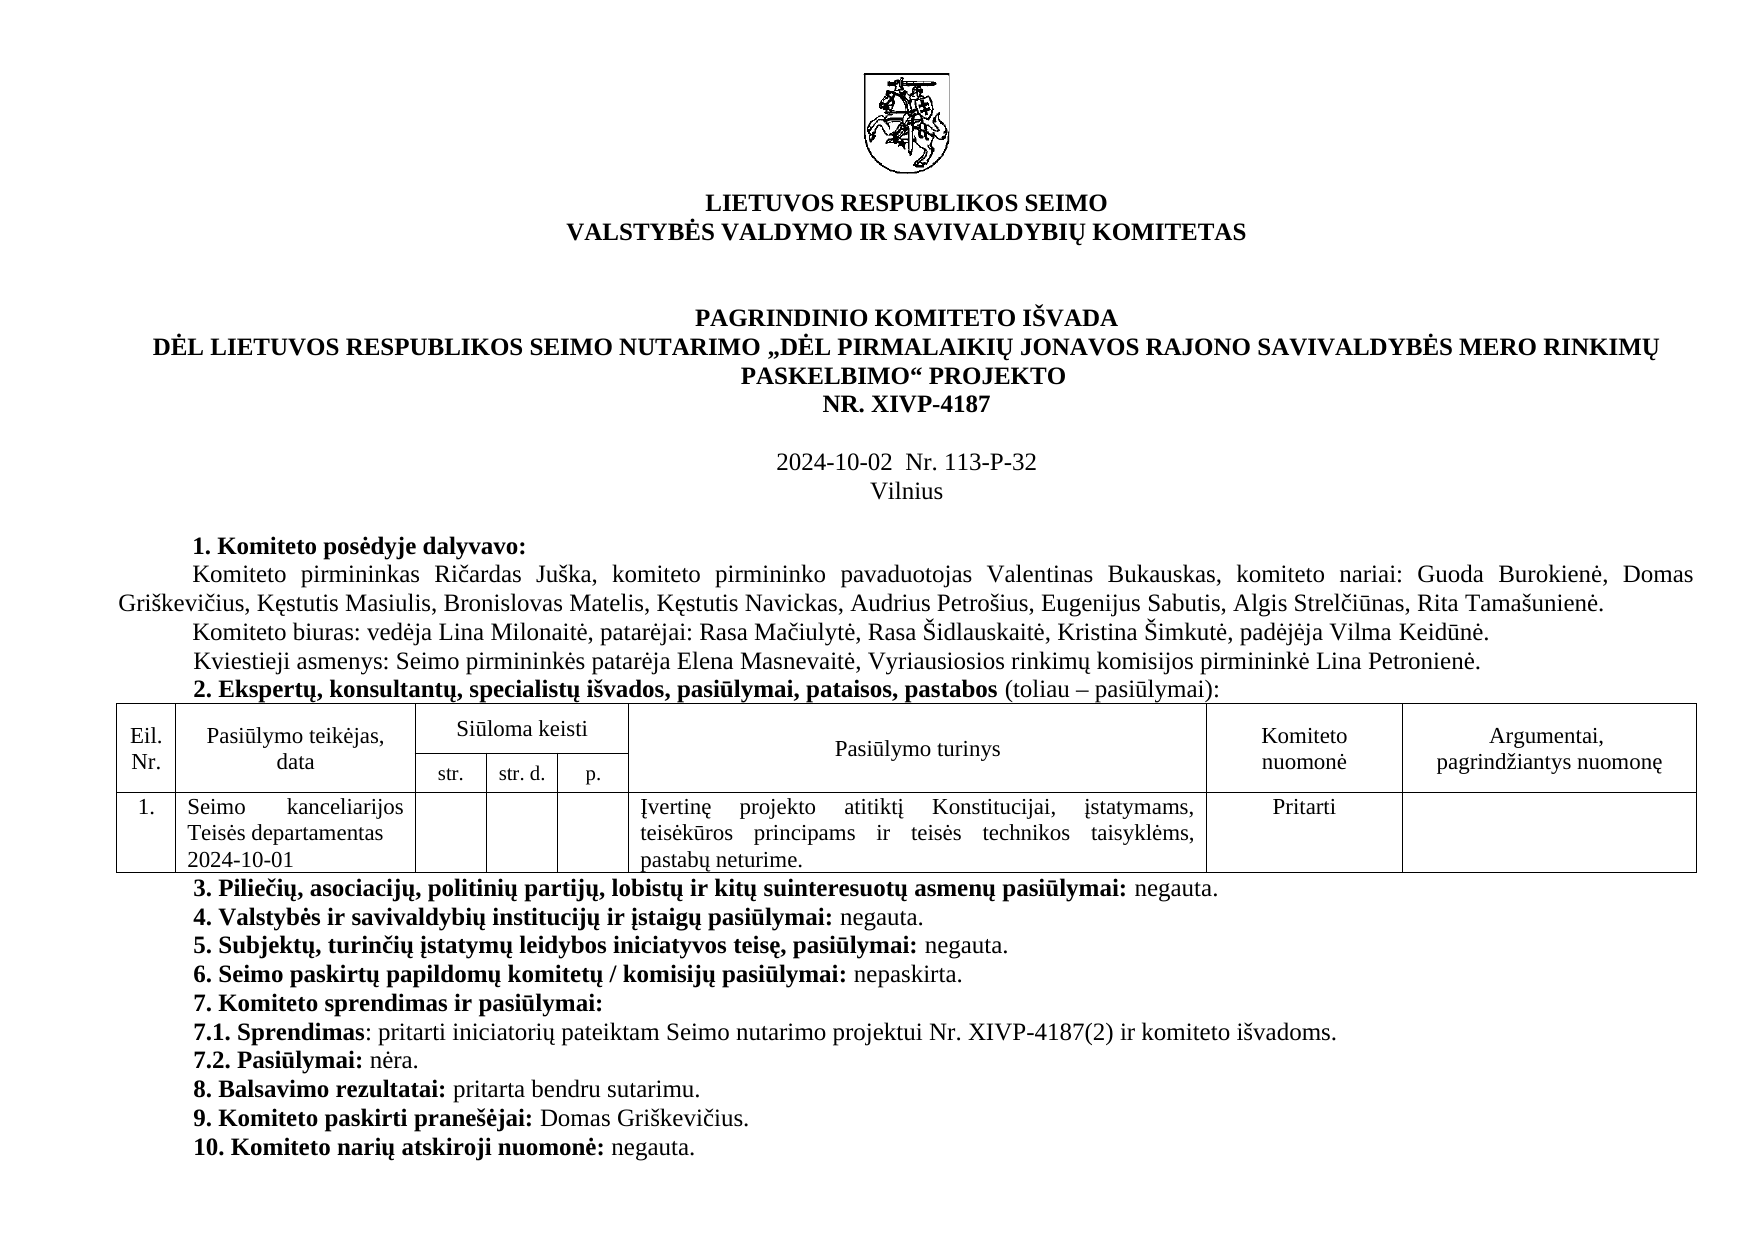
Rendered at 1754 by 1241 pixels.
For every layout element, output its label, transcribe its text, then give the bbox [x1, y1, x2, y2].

text Komiteto biuras: vedėja Lina Milonaitė, patarėjai: Rasa Mačiulytė, Rasa Šidlauskaitė, Kristina Šimkutė, padėjėja Vilma Keidūnė. [118, 617, 1695, 646]
subtitle nr. xivp-4187 [118, 389, 1695, 418]
text 1. Komiteto posėdyje dalyvavo: [118, 531, 1695, 559]
text 7.1. Sprendimas: pritarti iniciatorių pateiktam Seimo nutarimo projektui Nr. XIVP-4187(2) ir komiteto išvadoms. [118, 1017, 1695, 1046]
text 8. Balsavimo rezultatai: pritarta bendru sutarimu. [118, 1074, 1695, 1103]
text VALSTYBĖS VALDYMO IR SAVIVALDYBIŲ KOMITETAS [118, 217, 1695, 246]
table_cell [558, 793, 628, 872]
table_header Pasiūlymo teikėjas, data [176, 704, 415, 792]
subtitle 6. Seimo paskirtų papildomų komitetų / komisijų pasiūlymai: nepaskirta. [118, 959, 1695, 988]
table_cell Pritarti [1207, 793, 1402, 872]
table_header Argumentai, pagrindžiantys nuomonę [1403, 704, 1696, 792]
subtitle 2. Ekspertų, konsultantų, specialistų išvados, pasiūlymai, pataisos, pastabos (toliau – pasiūlymai): [118, 674, 1695, 703]
table_cell [487, 793, 557, 872]
text 7.2. Pasiūlymai: nėra. [118, 1046, 1695, 1074]
text Kviestieji asmenys: Seimo pirmininkės patarėja Elena Masnevaitė, Vyriausiosios rinkimų komisijos pirmininkė Lina Petronienė. [118, 646, 1695, 674]
table_header Komiteto nuomonė [1207, 704, 1402, 792]
table_header Siūloma keisti [416, 704, 628, 752]
subtitle 3. Piliečių, asociacijų, politinių partijų, lobistų ir kitų suinteresuotų asmenų pasiūlymai: negauta. [118, 873, 1695, 902]
table_cell Seimo kanceliarijos Teisės departamentas 2024-10-01 [176, 793, 415, 872]
table_cell Įvertinę projekto atitiktį Konstitucijai, įstatymams, teisėkūros principams ir teisės technikos taisyklėms, pastabų neturime. [629, 793, 1206, 872]
table_cell 1. [117, 793, 175, 872]
subtitle DĖL LIETUVOS RESPUBLIKOS SEIMO NUTARIMO „DĖL PIRMALAIKIŲ JONAVOS RAJONO SAVIVALDYBĖS MERO RINKIMŲ PASKELBIMO“ PROJEKTO [118, 332, 1695, 389]
text 9. Komiteto paskirti pranešėjai: Domas Griškevičius. [118, 1103, 1695, 1132]
table_header Eil. Nr. [117, 704, 175, 792]
subtitle 4. Valstybės ir savivaldybių institucijų ir įstaigų pasiūlymai: negauta. [118, 902, 1695, 931]
text 10. Komiteto narių atskiroji nuomonė: negauta. [118, 1132, 1695, 1161]
text LIETUVOS RESPUBLIKOS SEIMO [118, 188, 1695, 217]
subtitle PAGRINDINIO KOMITETO IŠVADA [118, 303, 1695, 332]
table_cell [416, 793, 486, 872]
table_header Pasiūlymo turinys [629, 704, 1206, 792]
table_cell str. [416, 754, 486, 792]
table_cell p. [558, 754, 628, 792]
subtitle 5. Subjektų, turinčių įstatymų leidybos iniciatyvos teisę, pasiūlymai: negauta. [118, 931, 1695, 959]
text 2024-10-02 Nr. 113-P-32 [118, 447, 1695, 476]
text Vilnius [118, 476, 1695, 504]
table_cell [1403, 793, 1696, 872]
table_cell str. d. [487, 754, 557, 792]
text Komiteto pirmininkas Ričardas Juška, komiteto pirmininko pavaduotojas Valentinas Bukauskas, komiteto nariai: Guoda Burokienė, Domas Griškevičius, Kęstutis Masiulis, Bronislovas Matelis, Kęstutis Navickas, Audrius Petrošius, Eugenijus Sabutis, Algis Strelčiūnas, Rita Tamašunienė. [118, 559, 1695, 617]
text 7. Komiteto sprendimas ir pasiūlymai: [118, 988, 1695, 1017]
